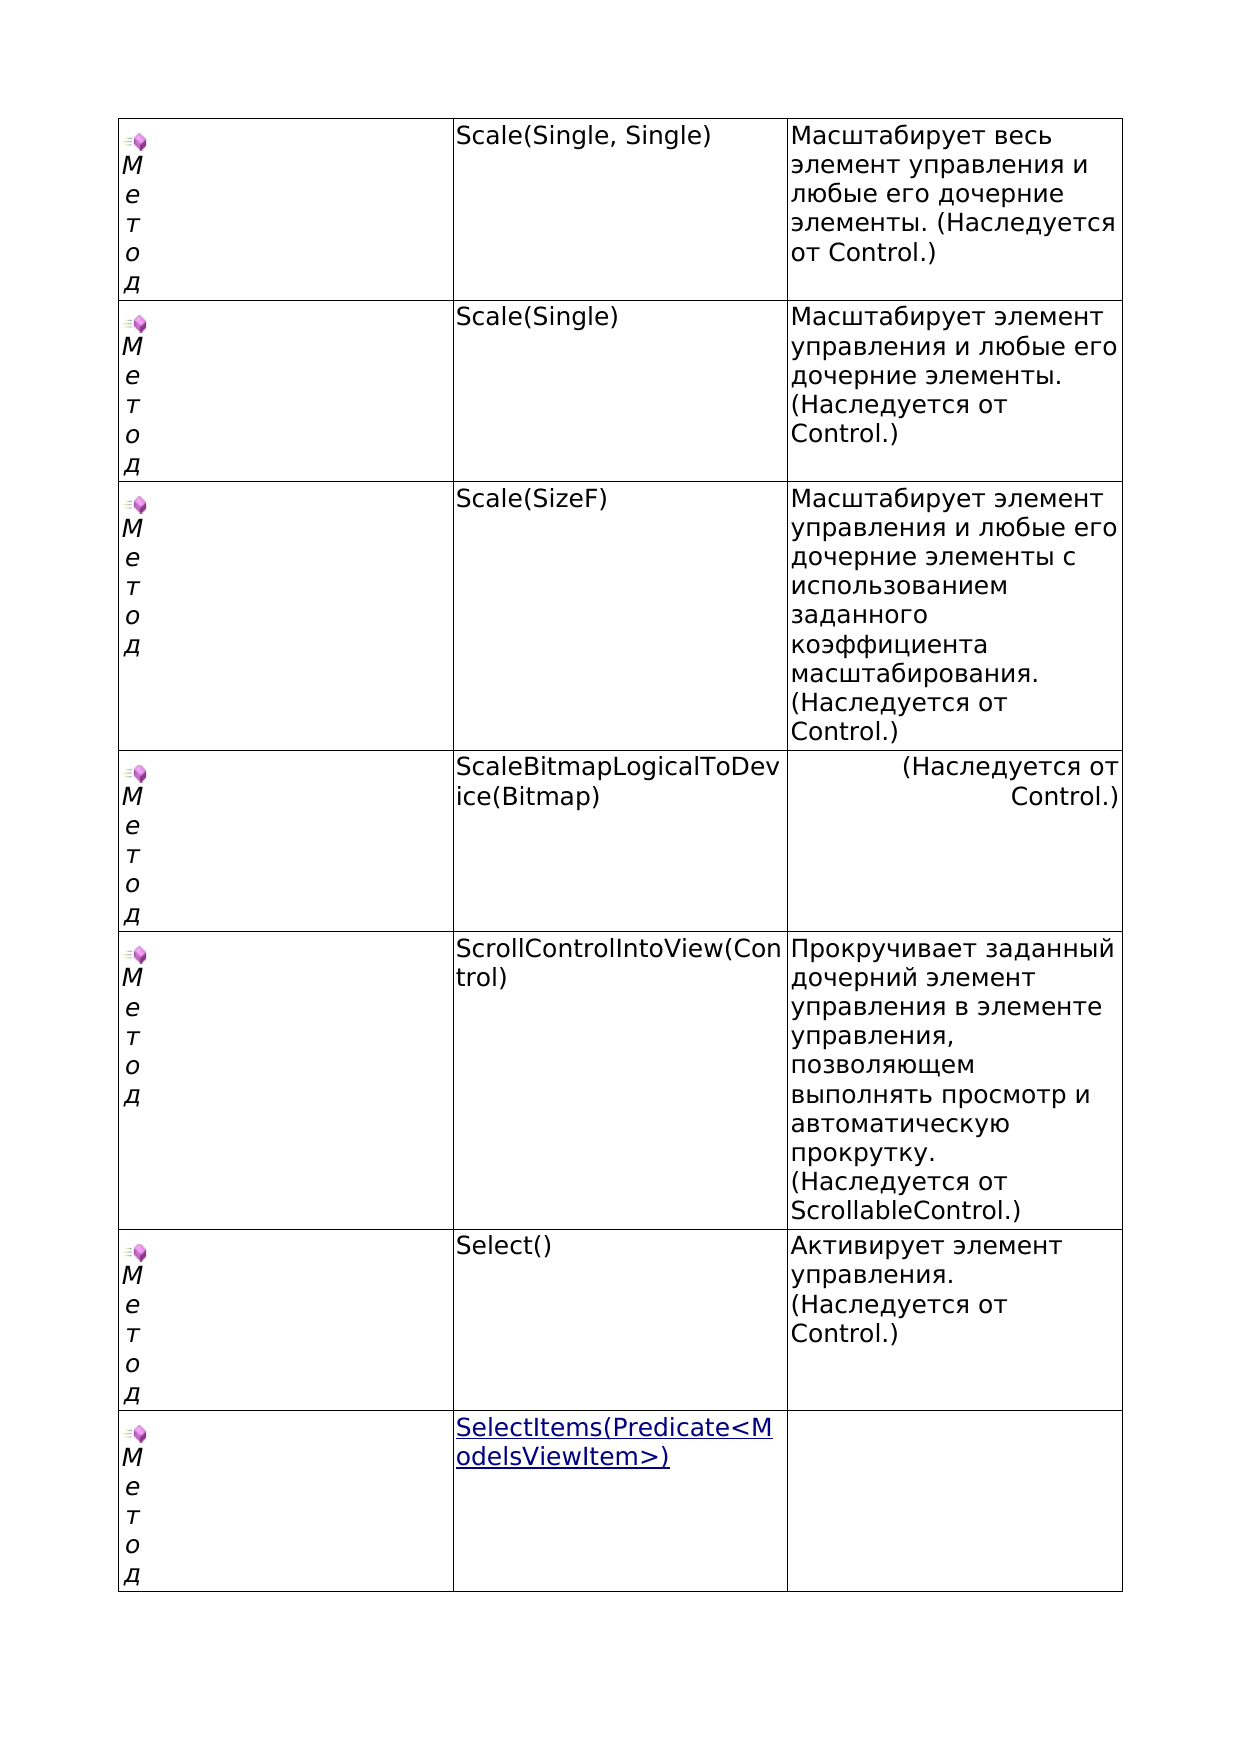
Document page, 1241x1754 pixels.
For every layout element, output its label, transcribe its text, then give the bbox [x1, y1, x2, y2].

table_cell Scale(SizeF) [454, 482, 787, 749]
table_cell ScaleBitmapLogicalToDevice(Bitmap) [454, 751, 787, 931]
picture [121, 133, 147, 151]
table_cell Select() [454, 1230, 787, 1410]
picture [121, 946, 147, 964]
table_cell Прокручивает заданный дочерний элемент управления в элементе управления, позволяющем выполнять просмотр и автоматическую прокрутку. (Наследуется от ScrollableControl.) [788, 932, 1122, 1228]
table_cell [119, 301, 453, 481]
picture [121, 1425, 147, 1443]
table_cell (Наследуется от Control.) [788, 751, 1122, 931]
table_cell Scale(Single) [454, 301, 787, 481]
table_cell [119, 482, 453, 749]
picture [121, 496, 147, 514]
table_cell Масштабирует элемент управления и любые его дочерние элементы. (Наследуется от Control.) [788, 301, 1122, 481]
picture [121, 315, 147, 333]
table_cell Масштабирует весь элемент управления и любые его дочерние элементы. (Наследуется от Control.) [788, 119, 1122, 299]
table_cell [119, 119, 453, 299]
table_cell [119, 751, 453, 931]
table_cell [119, 932, 453, 1228]
table_cell [119, 1411, 453, 1591]
picture [121, 765, 147, 783]
table_cell Активирует элемент управления. (Наследуется от Control.) [788, 1230, 1122, 1410]
table_cell ScrollControlIntoView(Control) [454, 932, 787, 1228]
table_cell [119, 1230, 453, 1410]
table_cell [788, 1411, 1122, 1591]
table_cell Scale(Single, Single) [454, 119, 787, 299]
table_cell SelectItems(Predicate<ModelsViewItem>) [454, 1411, 787, 1591]
picture [121, 1244, 147, 1262]
table_cell Масштабирует элемент управления и любые его дочерние элементы с использованием заданного коэффициента масштабирования. (Наследуется от Control.) [788, 482, 1122, 749]
